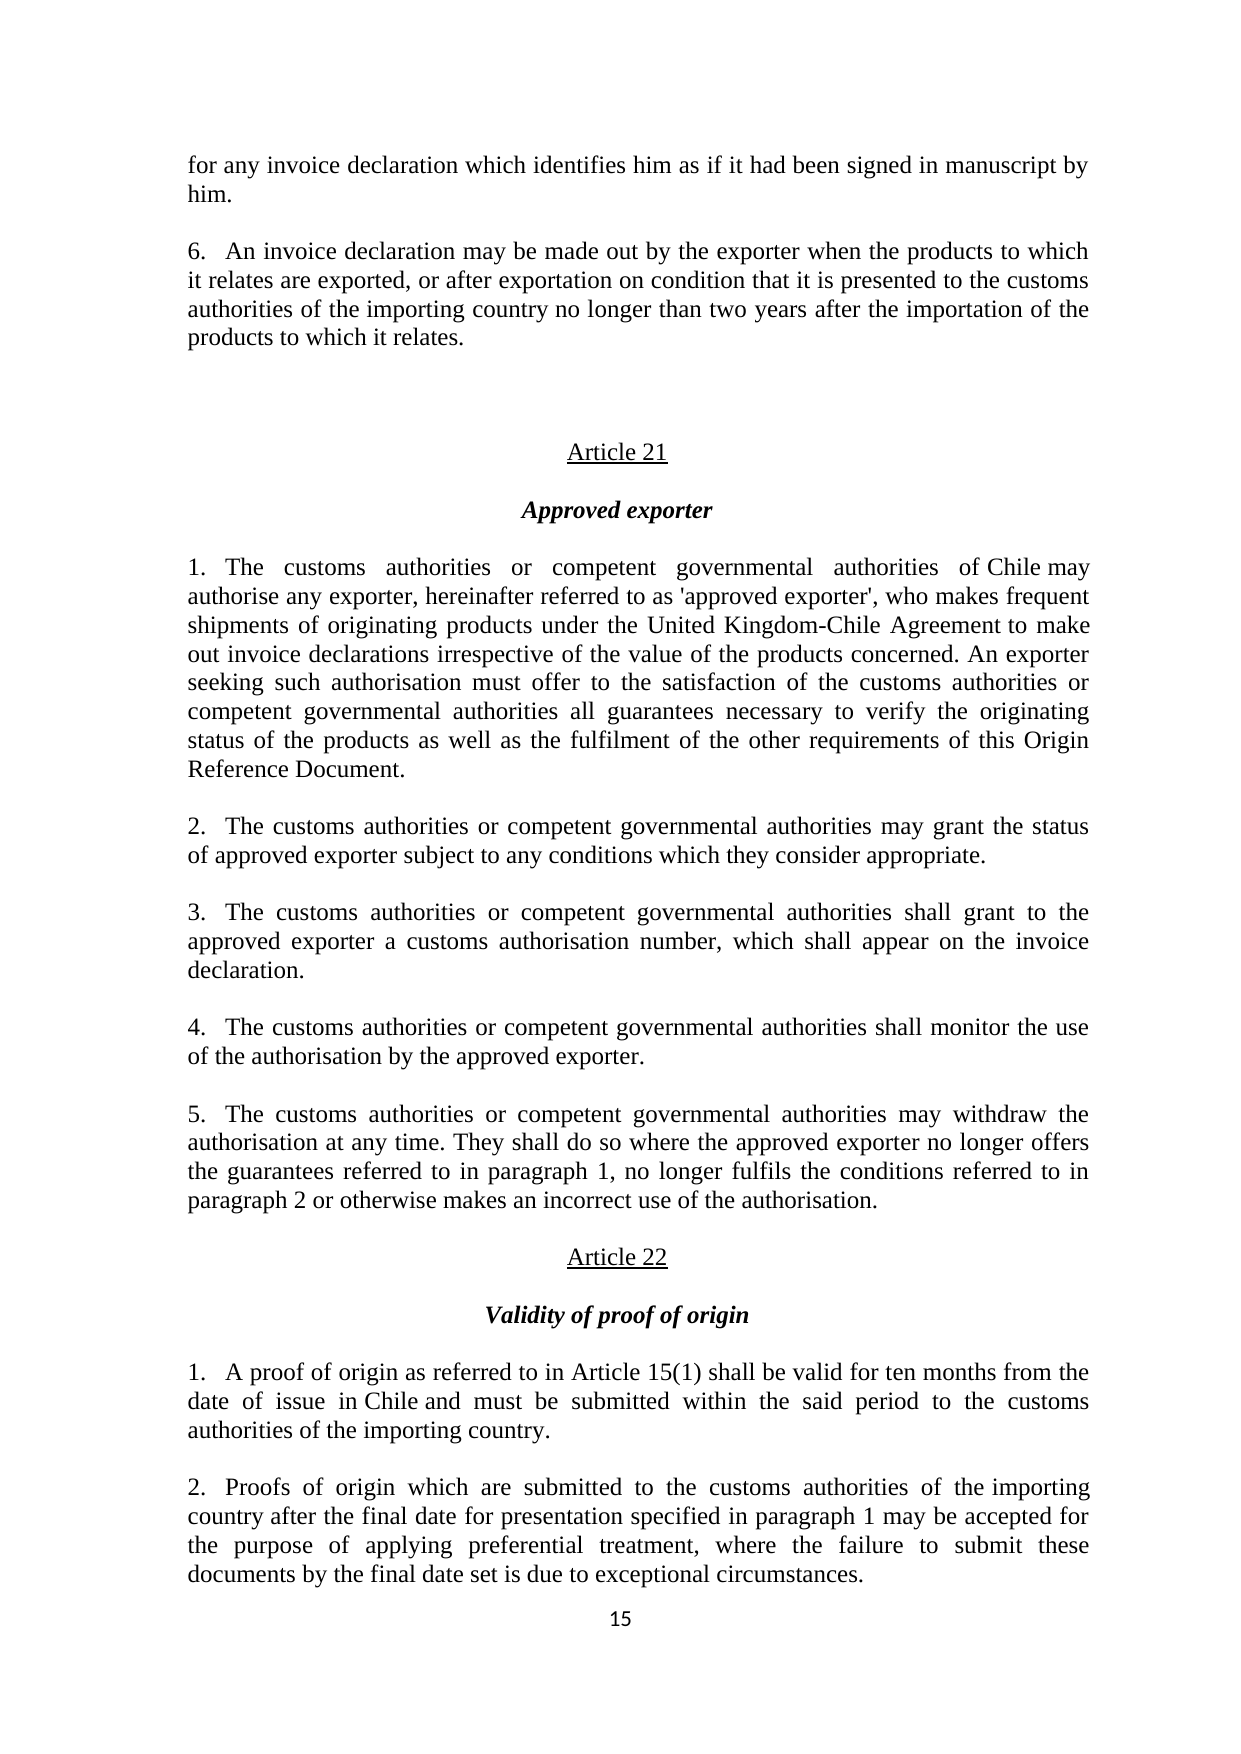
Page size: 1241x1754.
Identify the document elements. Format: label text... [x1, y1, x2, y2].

text Article 21 [150, 437, 1090, 466]
list The customs authorities or competent governmental authorities may withdraw the authorisation at any time. They shall do so where the approved exporter no longer offers the guarantees referred to in paragraph 1, no longer fulfils the conditions referred to in paragraph 2 or otherwise makes an incorrect use of the authorisation. [187, 1099, 1090, 1214]
list for any invoice declaration which identifies him as if it had been signed in manuscript by him. [187, 150, 1090, 207]
text Article 22 [150, 1242, 1090, 1271]
list The customs authorities or competent governmental authorities shall monitor the use of the authorisation by the approved exporter. [187, 1012, 1090, 1070]
text Validity of proof of origin [150, 1300, 1090, 1329]
list The customs authorities or competent governmental authorities may grant the status of approved exporter subject to any conditions which they consider appropriate. [187, 811, 1090, 869]
list The customs authorities or competent governmental authorities of Chile may authorise any exporter, hereinafter referred to as 'approved exporter', who makes frequent shipments of originating products under the United Kingdom-Chile Agreement to make out invoice declarations irrespective of the value of the products concerned. An exporter seeking such authorisation must offer to the satisfaction of the customs authorities or competent governmental authorities all guarantees necessary to verify the originating status of the products as well as the fulfilment of the other requirements of this Origin Reference Document. [187, 552, 1090, 782]
text Approved exporter [150, 495, 1090, 524]
list An invoice declaration may be made out by the exporter when the products to which it relates are exported, or after exportation on condition that it is presented to the customs authorities of the importing country no longer than two years after the importation of the products to which it relates. [187, 236, 1090, 351]
list Proofs of origin which are submitted to the customs authorities of the importing country after the final date for presentation specified in paragraph 1 may be accepted for the purpose of applying preferential treatment, where the failure to submit these documents by the final date set is due to exceptional circumstances. [187, 1472, 1090, 1587]
list A proof of origin as referred to in Article 15(1) shall be valid for ten months from the date of issue in Chile and must be submitted within the said period to the customs authorities of the importing country. [187, 1357, 1090, 1444]
list The customs authorities or competent governmental authorities shall grant to the approved exporter a customs authorisation number, which shall appear on the invoice declaration. [187, 897, 1090, 984]
